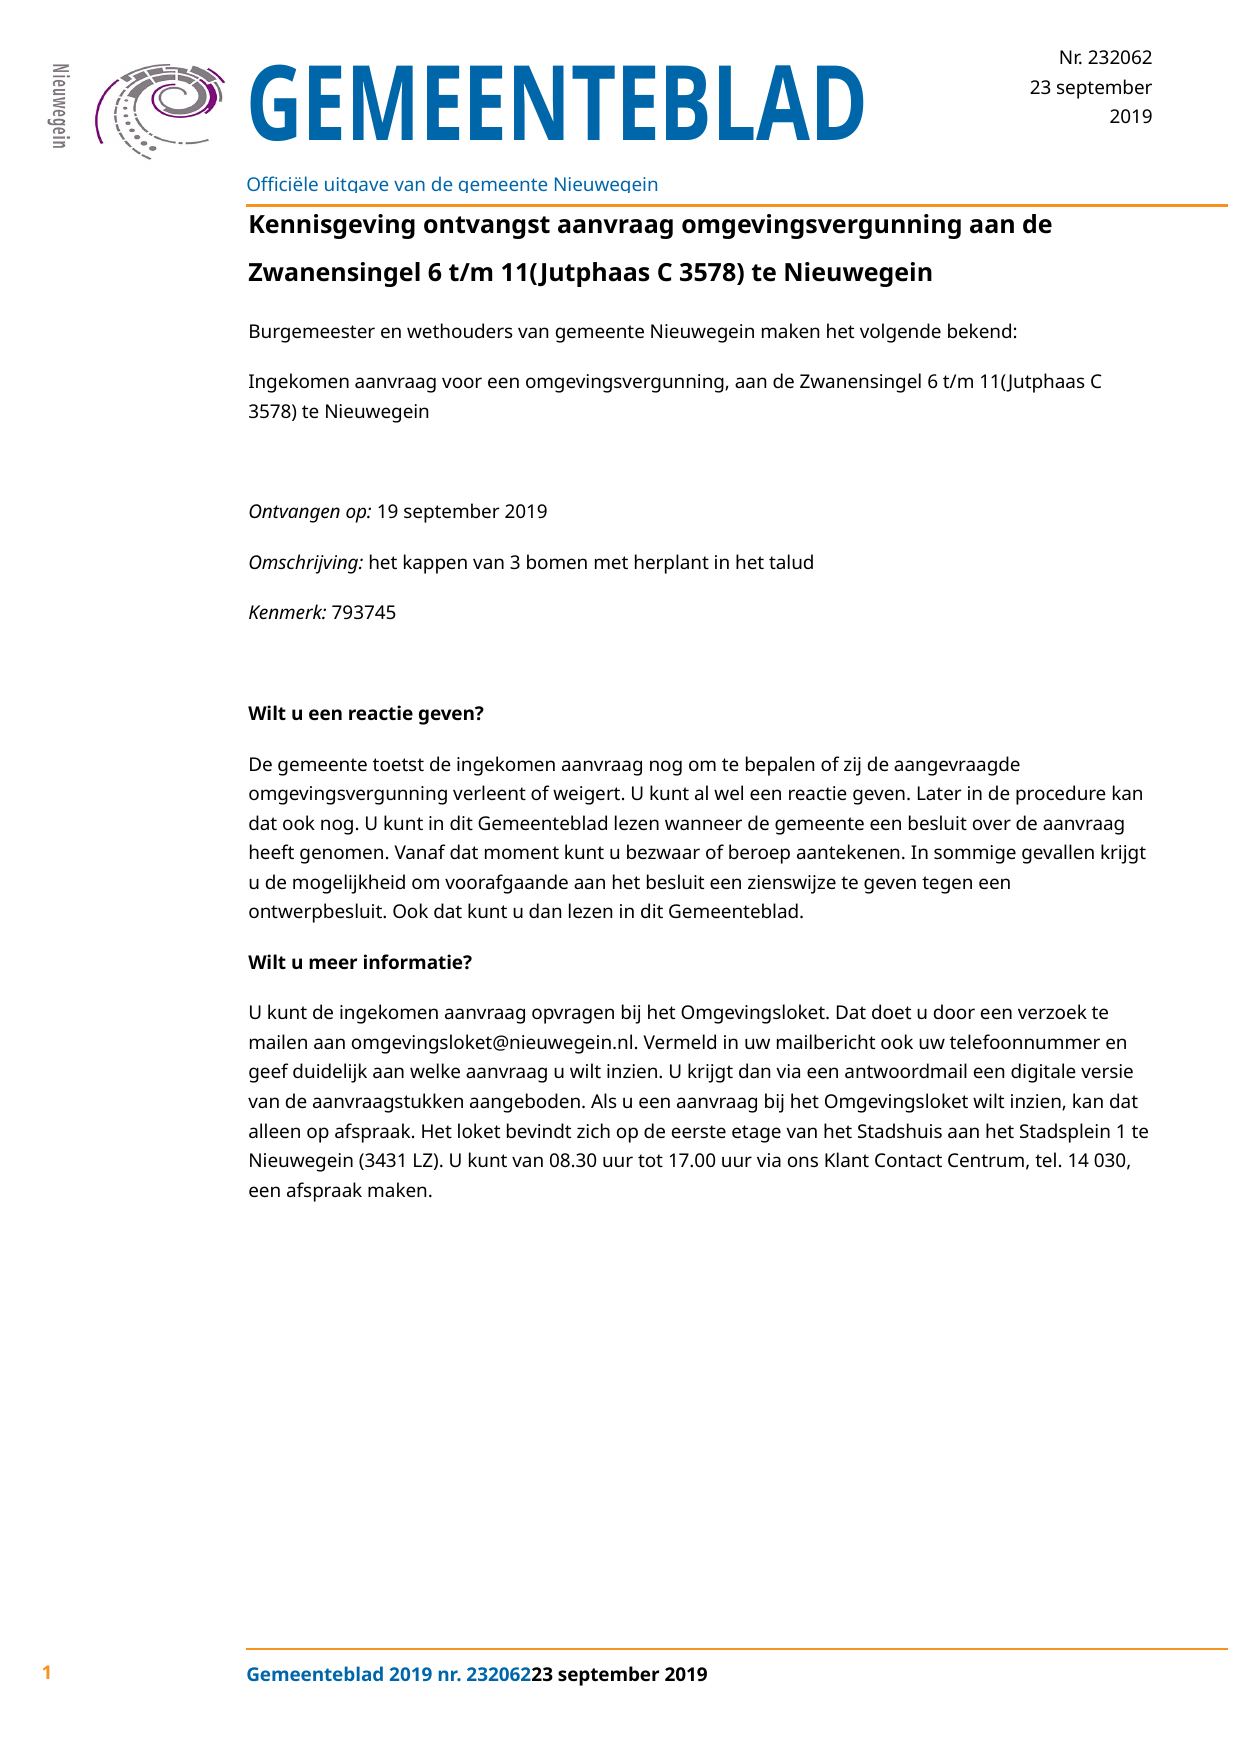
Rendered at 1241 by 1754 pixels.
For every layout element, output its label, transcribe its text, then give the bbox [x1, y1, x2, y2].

text Ingekomen aanvraag voor een omgevingsvergunning, aan de Zwanensingel 6 t/m 11(Jutphaas C 3578) te Nieuwegein [248, 368, 1152, 424]
text Wilt u een reactie geven? [248, 700, 1152, 726]
text Ontvangen op: 19 september 2019 [248, 499, 1152, 524]
text Omschrijving: het kappen van 3 bomen met herplant in het talud [248, 549, 1152, 575]
text Burgemeester en wethouders van gemeente Nieuwegein maken het volgende bekend: [248, 318, 1152, 344]
text Kenmerk: 793745 [248, 599, 1152, 625]
text De gemeente toetst de ingekomen aanvraag nog om te bepalen of zij de aangevraagde omgevingsvergunning verleent of weigert. U kunt al wel een reactie geven. Later in de procedure kan dat ook nog. U kunt in dit Gemeenteblad lezen wanneer de gemeente een besluit over de aanvraag heeft genomen. Vanaf dat moment kunt u bezwaar of beroep aantekenen. In sommige gevallen krijgt u de mogelijkheid om voorafgaande aan het besluit een zienswijze te geven tegen een ontwerpbesluit. Ook dat kunt u dan lezen in dit Gemeenteblad. [248, 751, 1152, 924]
text Wilt u meer informatie? [248, 949, 1152, 975]
text Kennisgeving ontvangst aanvraag omgevingsvergunning aan de Zwanensingel 6 t/m 11(Jutphaas C 3578) te Nieuwegein [248, 207, 1152, 288]
picture [41, 47, 231, 172]
text U kunt de ingekomen aanvraag opvragen bij het Omgevingsloket. Dat doet u door een verzoek te mailen aan omgevingsloket@nieuwegein.nl. Vermeld in uw mailbericht ook uw telefoonnummer en geef duidelijk aan welke aanvraag u wilt inzien. U krijgt dan via een antwoordmail een digitale versie van de aanvraagstukken aangeboden. Als u een aanvraag bij het Omgevingsloket wilt inzien, kan dat alleen op afspraak. Het loket bevindt zich op de eerste etage van het Stadshuis aan het Stadsplein 1 te Nieuwegein (3431 LZ). U kunt van 08.30 uur tot 17.00 uur via ons Klant Contact Centrum, tel. 14 030, een afspraak maken. [248, 999, 1152, 1203]
